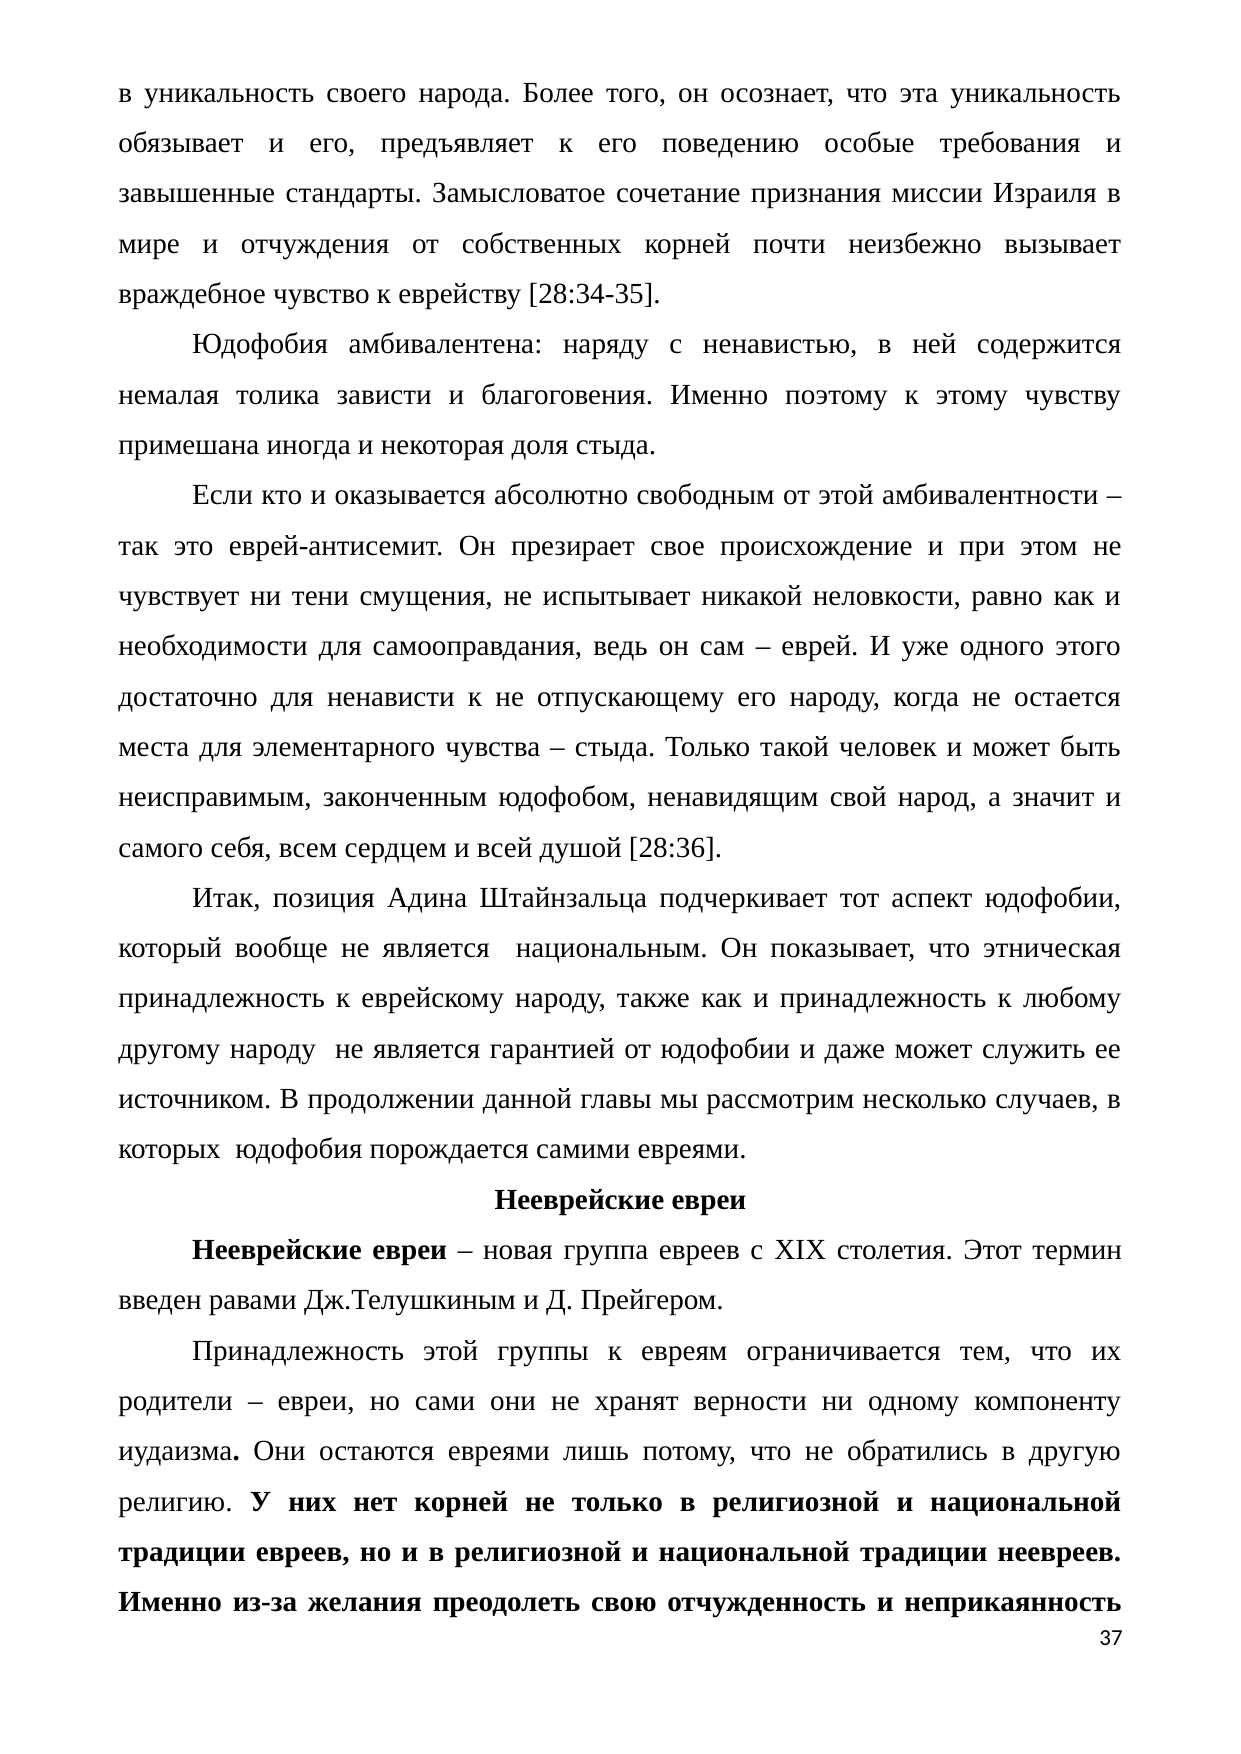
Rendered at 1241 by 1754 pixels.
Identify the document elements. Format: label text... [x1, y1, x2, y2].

text Нееврейские евреи [118, 1182, 1122, 1215]
text Если кто и оказывается абсолютно свободным от этой амбивалентности – так это еврей-антисемит. Он презирает свое происхождение и при этом не чувствует ни тени смущения, не испытывает никакой неловкости, равно как и необходимости для самооправдания, ведь он сам – еврей. И уже одного этого достаточно для ненависти к не отпускающему его народу, когда не остается места для элементарного чувства – стыда. Только такой человек и может быть неисправимым, законченным юдофобом, ненавидящим свой народ, а значит и самого себя, всем сердцем и всей душой [28:36]. [118, 477, 1122, 863]
text Принадлежность этой группы к евреям ограничивается тем, что их родители – евреи, но сами они не хранят верности ни одному компоненту иудаизма. Они остаются евреями лишь потому, что не обратились в другую религию. У них нет корней не только в религиозной и национальной традиции евреев, но и в религиозной и национальной традиции неевреев. Именно из-за желания преодолеть свою отчужденность и неприкаянность [118, 1333, 1122, 1618]
text Юдофобия амбивалентена: наряду с ненавистью, в ней содержится немалая толика зависти и благоговения. Именно поэтому к этому чувству примешана иногда и некоторая доля стыда. [118, 327, 1122, 461]
text Нееврейские евреи – новая группа евреев с XIX столетия. Этот термин введен равами Дж.Телушкиным и Д. Прейгером. [118, 1232, 1122, 1316]
text в уникальность своего народа. Более того, он осознает, что эта уникальность обязывает и его, предъявляет к его поведению особые требования и завышенные стандарты. Замысловатое сочетание признания миссии Израиля в мире и отчуждения от собственных корней почти неизбежно вызывает враждебное чувство к еврейству [28:34-35]. [118, 75, 1122, 310]
text Итак, позиция Адина Штайнзальца подчеркивает тот аспект юдофобии, который вообще не является национальным. Он показывает, что этническая принадлежность к еврейскому народу, также как и принадлежность к любому другому народу не является гарантией от юдофобии и даже может служить ее источником. В продолжении данной главы мы рассмотрим несколько случаев, в которых юдофобия порождается самими евреями. [118, 880, 1122, 1165]
